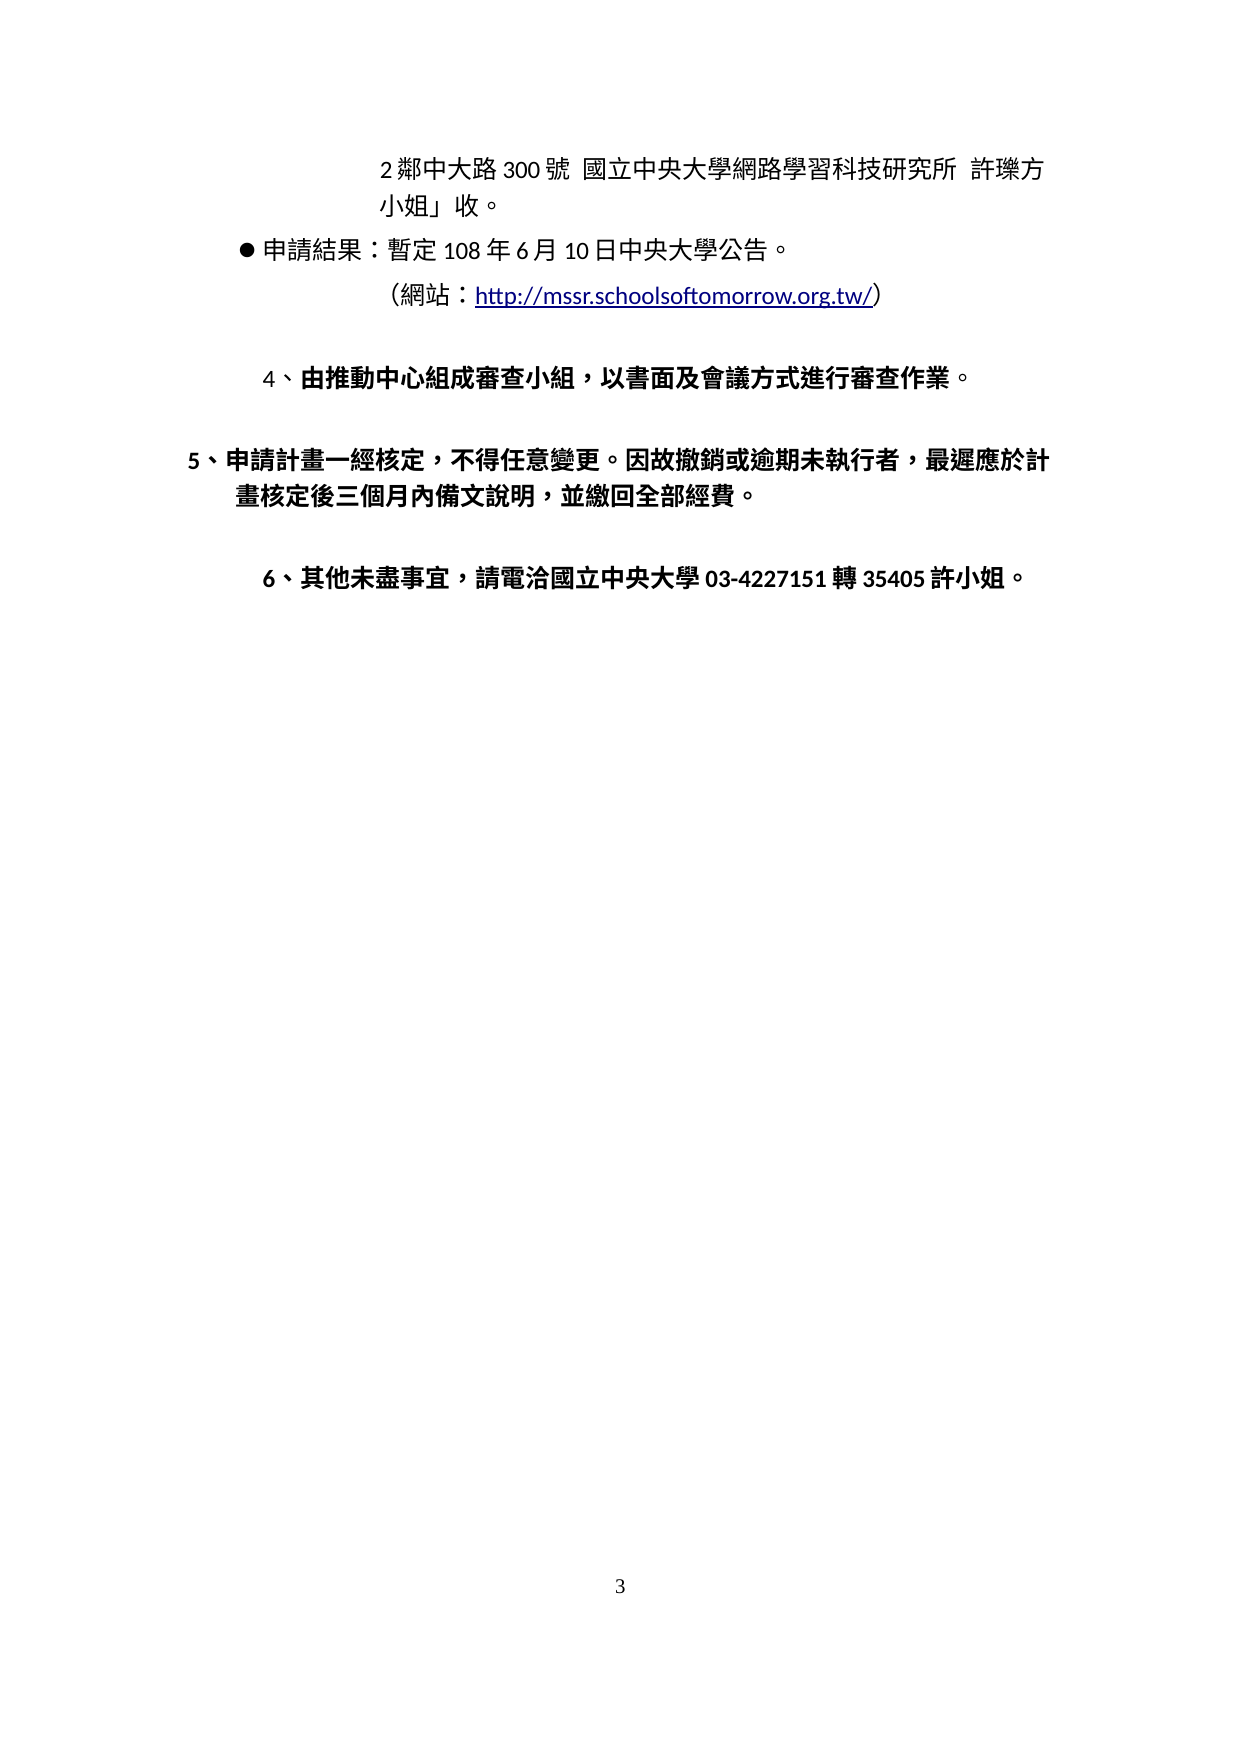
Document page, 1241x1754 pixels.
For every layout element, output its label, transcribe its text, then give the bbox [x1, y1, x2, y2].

text （網站：http://mssr.schoolsoftomorrow.org.tw/） [287, 275, 1053, 312]
list 2鄰中大路300號 國立中央大學網路學習科技研究所 許瓅方小姐」收。 [238, 150, 1053, 222]
list 申請計畫一經核定，不得任意變更。因故撤銷或逾期未執行者，最遲應於計畫核定後三個月內備文說明，並繳回全部經費。 [187, 441, 1053, 513]
list 由推動中心組成審查小組，以書面及會議方式進行審查作業。 [262, 359, 1053, 395]
list 其他未盡事宜，請電洽國立中央大學03-4227151轉35405許小姐。 [262, 558, 1053, 595]
list 申請結果：暫定108年6月10日中央大學公告。 [238, 231, 1053, 267]
